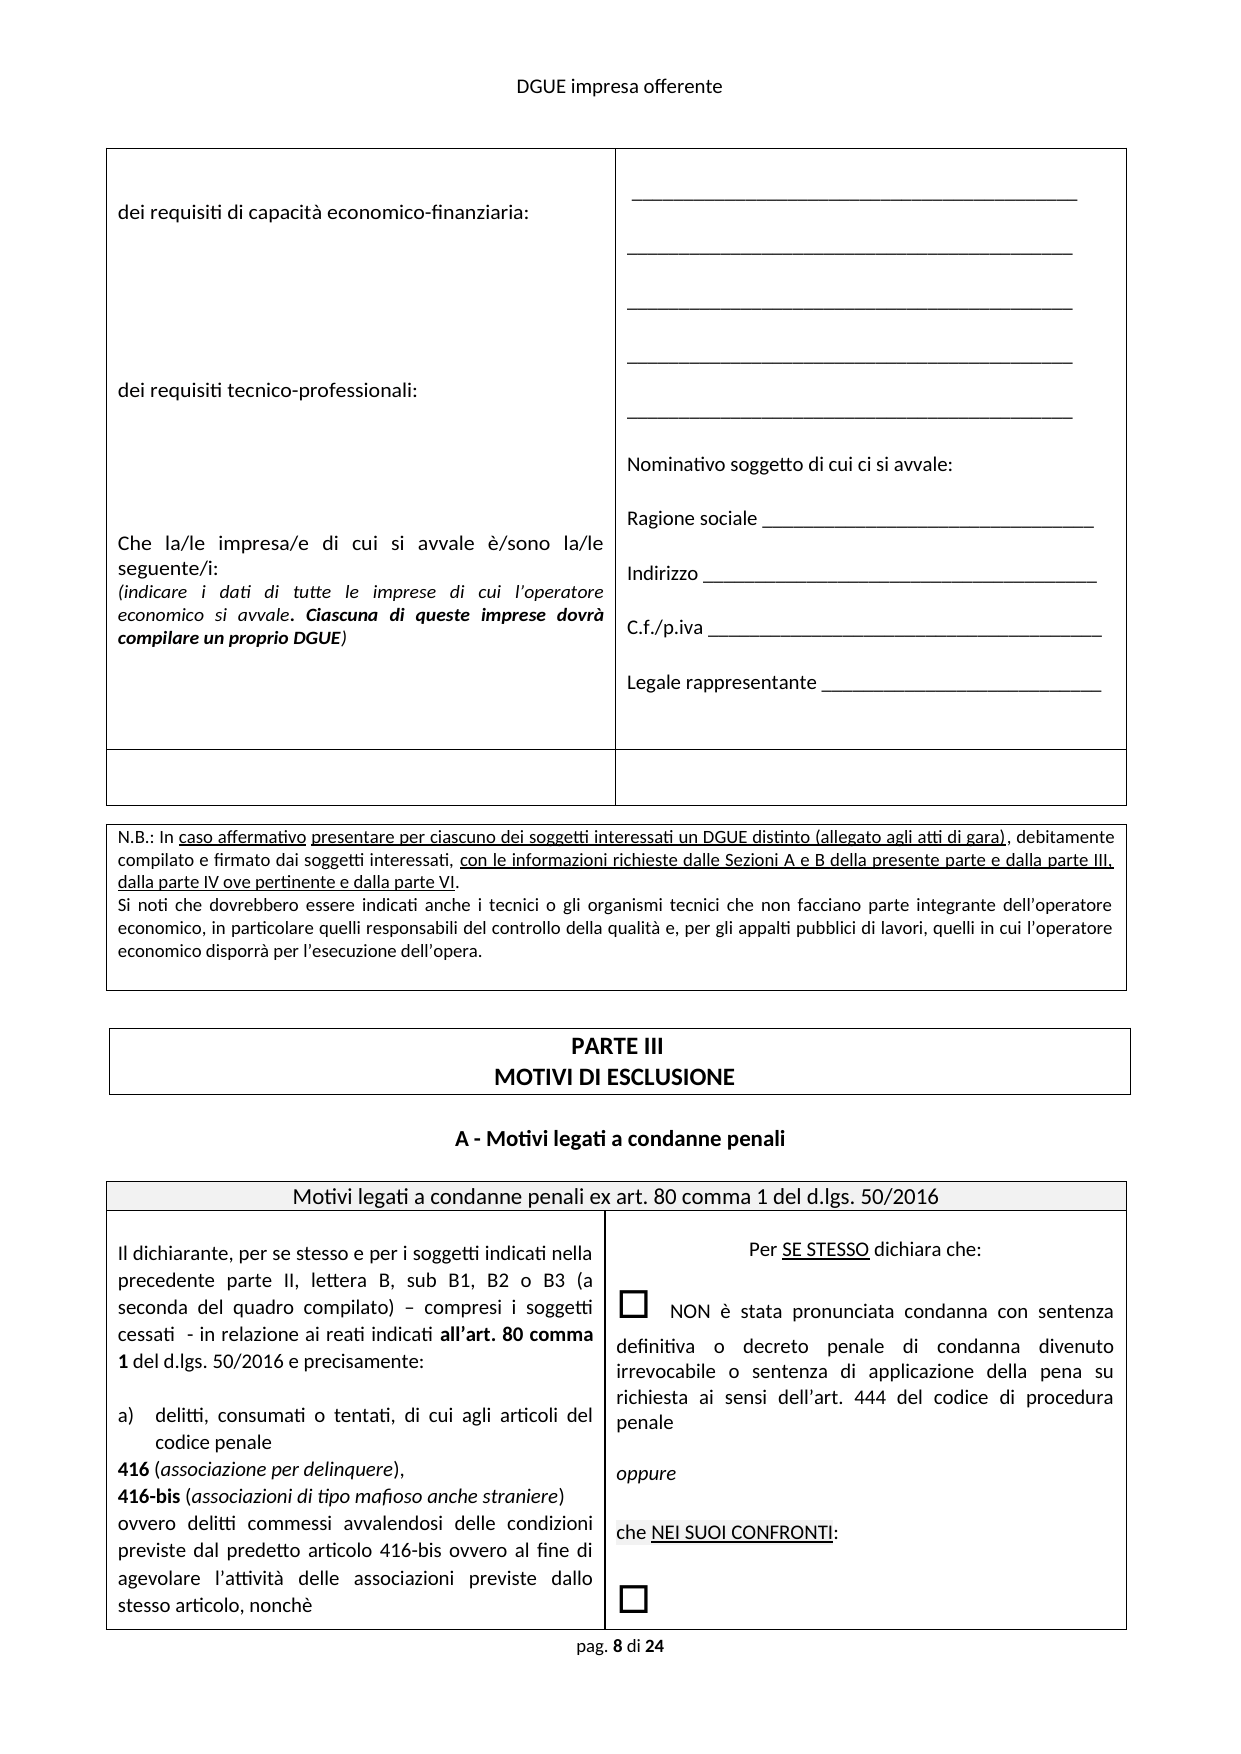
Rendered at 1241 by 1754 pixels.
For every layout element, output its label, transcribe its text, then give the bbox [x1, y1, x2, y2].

table_cell ___________________________________________ ___________________________________________ ___________________________________________ ___________________________________________ ___________________________________________ Nominativo soggetto di cui ci si avvale: Ragione sociale ________________________________ Indirizzo ______________________________________ C.f./p.iva ______________________________________ Legale rappresentante ___________________________ [616, 149, 1126, 749]
table_cell Il dichiarante, per se stesso e per i soggetti indicati nella precedente parte II, lettera B, sub B1, B2 o B3 (a seconda del quadro compilato) – compresi i soggetti cessati - in relazione ai reati indicati all’art. 80 comma 1 del d.lgs. 50/2016 e precisamente: delitti, consumati o tentati, di cui agli articoli del codice penale 416 (associazione per delinquere), 416-bis (associazioni di tipo mafioso anche straniere) ovvero delitti commessi avvalendosi delle condizioni previste dal predetto articolo 416-bis ovvero al fine di agevolare l’attività delle associazioni previste dallo stesso articolo, nonchè [107, 1211, 604, 1628]
table_cell dei requisiti di capacità economico-finanziaria: dei requisiti tecnico-professionali: Che la/le impresa/e di cui si avvale è/sono la/le seguente/i: (indicare i dati di tutte le imprese di cui l’operatore economico si avvale. Ciascuna di queste imprese dovrà compilare un proprio DGUE) [107, 149, 615, 749]
table_cell [616, 750, 1126, 805]
text A - Motivi legati a condanne penali [118, 1124, 1122, 1152]
text Motivi di esclusione [110, 1058, 1130, 1094]
table_header Motivi legati a condanne penali ex art. 80 comma 1 del d.lgs. 50/2016 [107, 1182, 1126, 1210]
table_cell [107, 750, 615, 805]
table_cell Per SE STESSO dichiara che: □ NON è stata pronunciata condanna con sentenza definitiva o decreto penale di condanna divenuto irrevocabile o sentenza di applicazione della pena su richiesta ai sensi dell’art. 444 del codice di procedura penale oppure che NEI SUOI CONFRONTI: □ [606, 1211, 1126, 1628]
table_header N.B.: In caso affermativo presentare per ciascuno dei soggetti interessati un DGUE distinto (allegato agli atti di gara), debitamente compilato e firmato dai soggetti interessati, con le informazioni richieste dalle Sezioni A e B della presente parte e dalla parte III, dalla parte IV ove pertinente e dalla parte VI. Si noti che dovrebbero essere indicati anche i tecnici o gli organismi tecnici che non facciano parte integrante dell’operatore economico, in particolare quelli responsabili del controllo della qualità e, per gli appalti pubblici di lavori, quelli in cui l’operatore economico disporrà per l’esecuzione dell’opera. [107, 825, 1126, 990]
text PARTE III [110, 1029, 1130, 1058]
